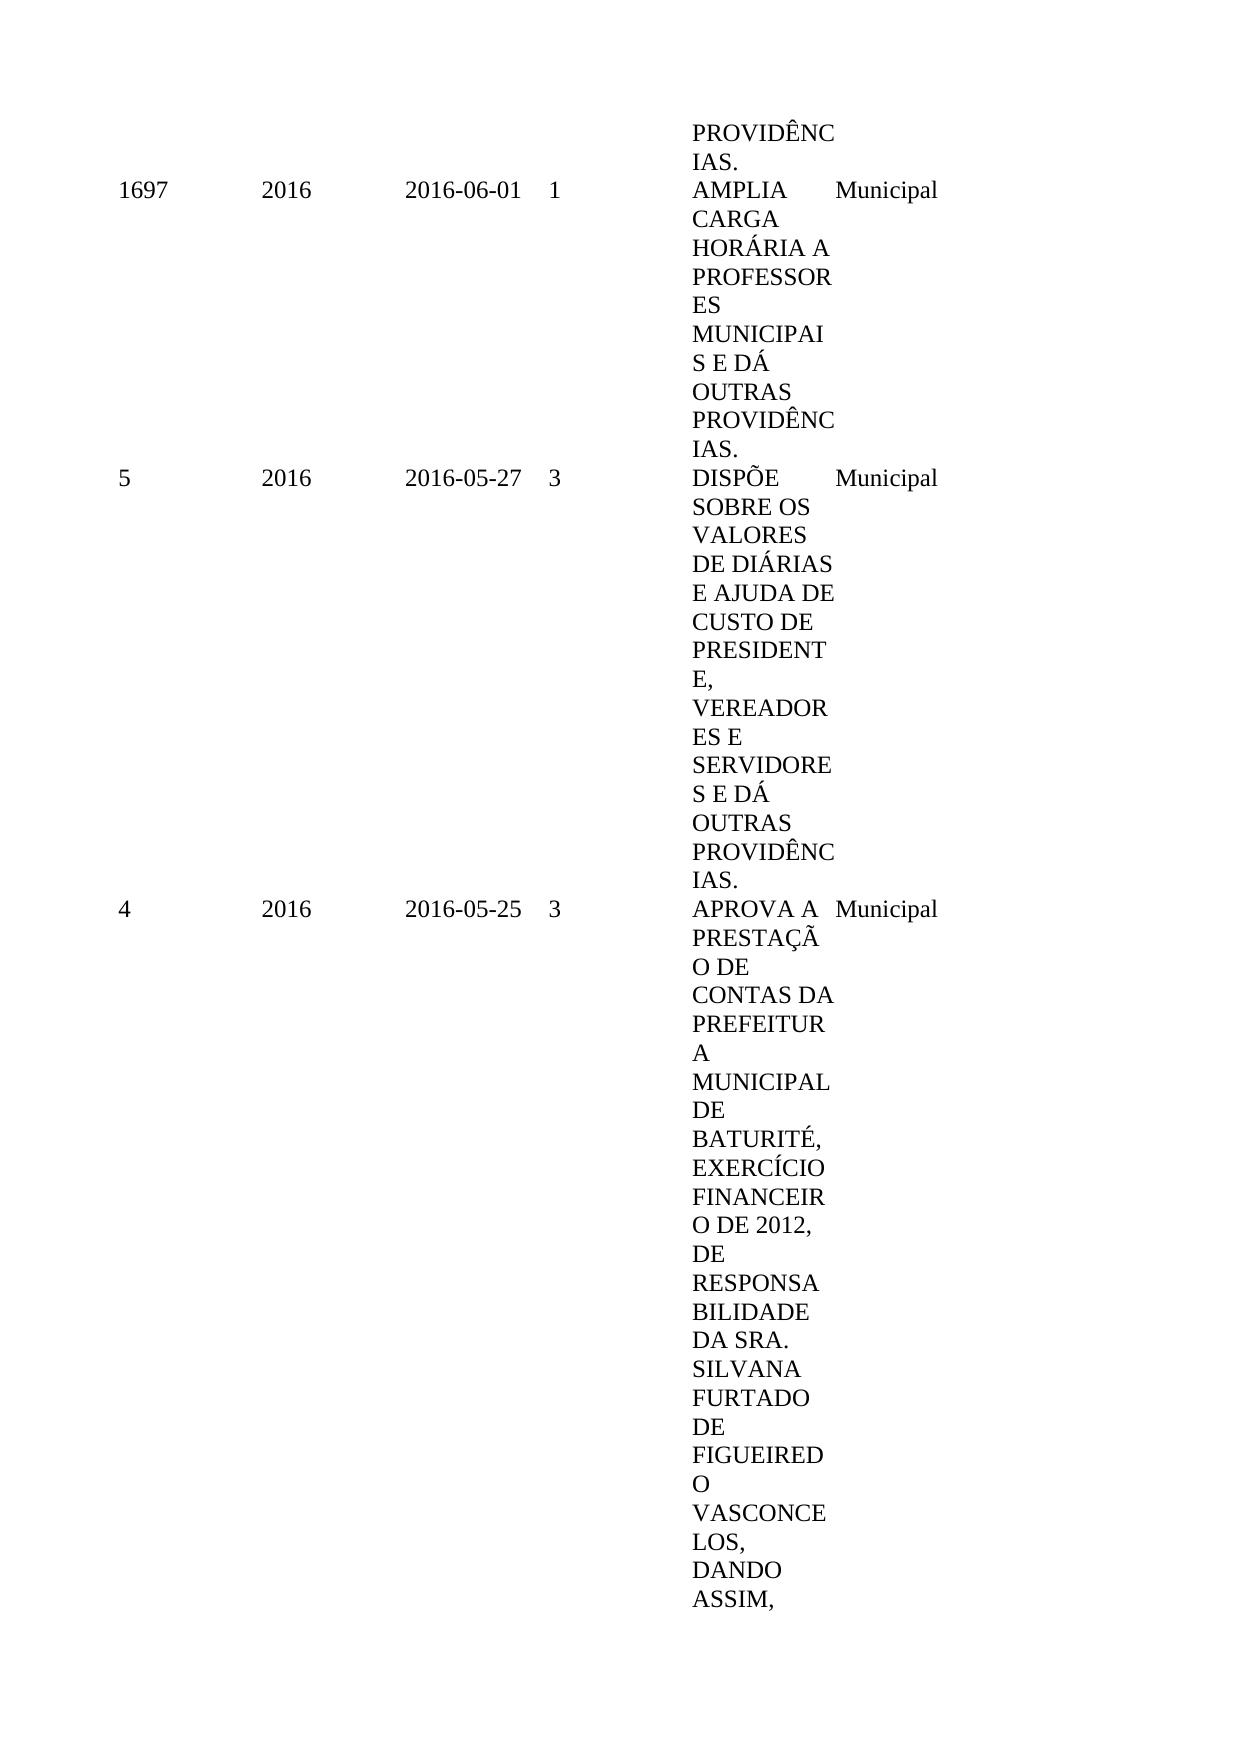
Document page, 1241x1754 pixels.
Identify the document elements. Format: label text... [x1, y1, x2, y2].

table_cell 3 [548, 894, 692, 1613]
table_cell [835, 118, 979, 176]
table_cell AMPLIA CARGA HORÁRIA A PROFESSORES MUNICIPAIS E DÁ OUTRAS PROVIDÊNCIAS. [692, 176, 835, 463]
table_cell [979, 894, 1122, 1613]
table_cell [979, 118, 1122, 176]
table_cell 2016 [261, 176, 405, 463]
table_cell [118, 118, 261, 176]
table_cell 5 [118, 463, 261, 894]
table_cell PROVIDÊNCIAS. [692, 118, 835, 176]
table_cell 3 [548, 463, 692, 894]
table_cell [548, 118, 692, 176]
table_cell 1 [548, 176, 692, 463]
table_cell [405, 118, 548, 176]
table_cell Municipal [835, 463, 979, 894]
table_cell 4 [118, 894, 261, 1613]
table_cell 2016-05-25 [405, 894, 548, 1613]
table_cell APROVA A PRESTAÇÃO DE CONTAS DA PREFEITURA MUNICIPAL DE BATURITÉ, EXERCÍCIO FINANCEIRO DE 2012, DE RESPONSABILIDADE DA SRA. SILVANA FURTADO DE FIGUEIREDO VASCONCELOS, DANDO ASSIM, [692, 894, 835, 1613]
table_cell [979, 176, 1122, 463]
table_cell 2016 [261, 894, 405, 1613]
table_cell Municipal [835, 894, 979, 1613]
table_cell [261, 118, 405, 176]
table_cell DISPÕE SOBRE OS VALORES DE DIÁRIAS E AJUDA DE CUSTO DE PRESIDENTE, VEREADORES E SERVIDORES E DÁ OUTRAS PROVIDÊNCIAS. [692, 463, 835, 894]
table_cell 1697 [118, 176, 261, 463]
table_cell 2016 [261, 463, 405, 894]
table_cell 2016-05-27 [405, 463, 548, 894]
table_cell Municipal [835, 176, 979, 463]
table_cell [979, 463, 1122, 894]
table_cell 2016-06-01 [405, 176, 548, 463]
